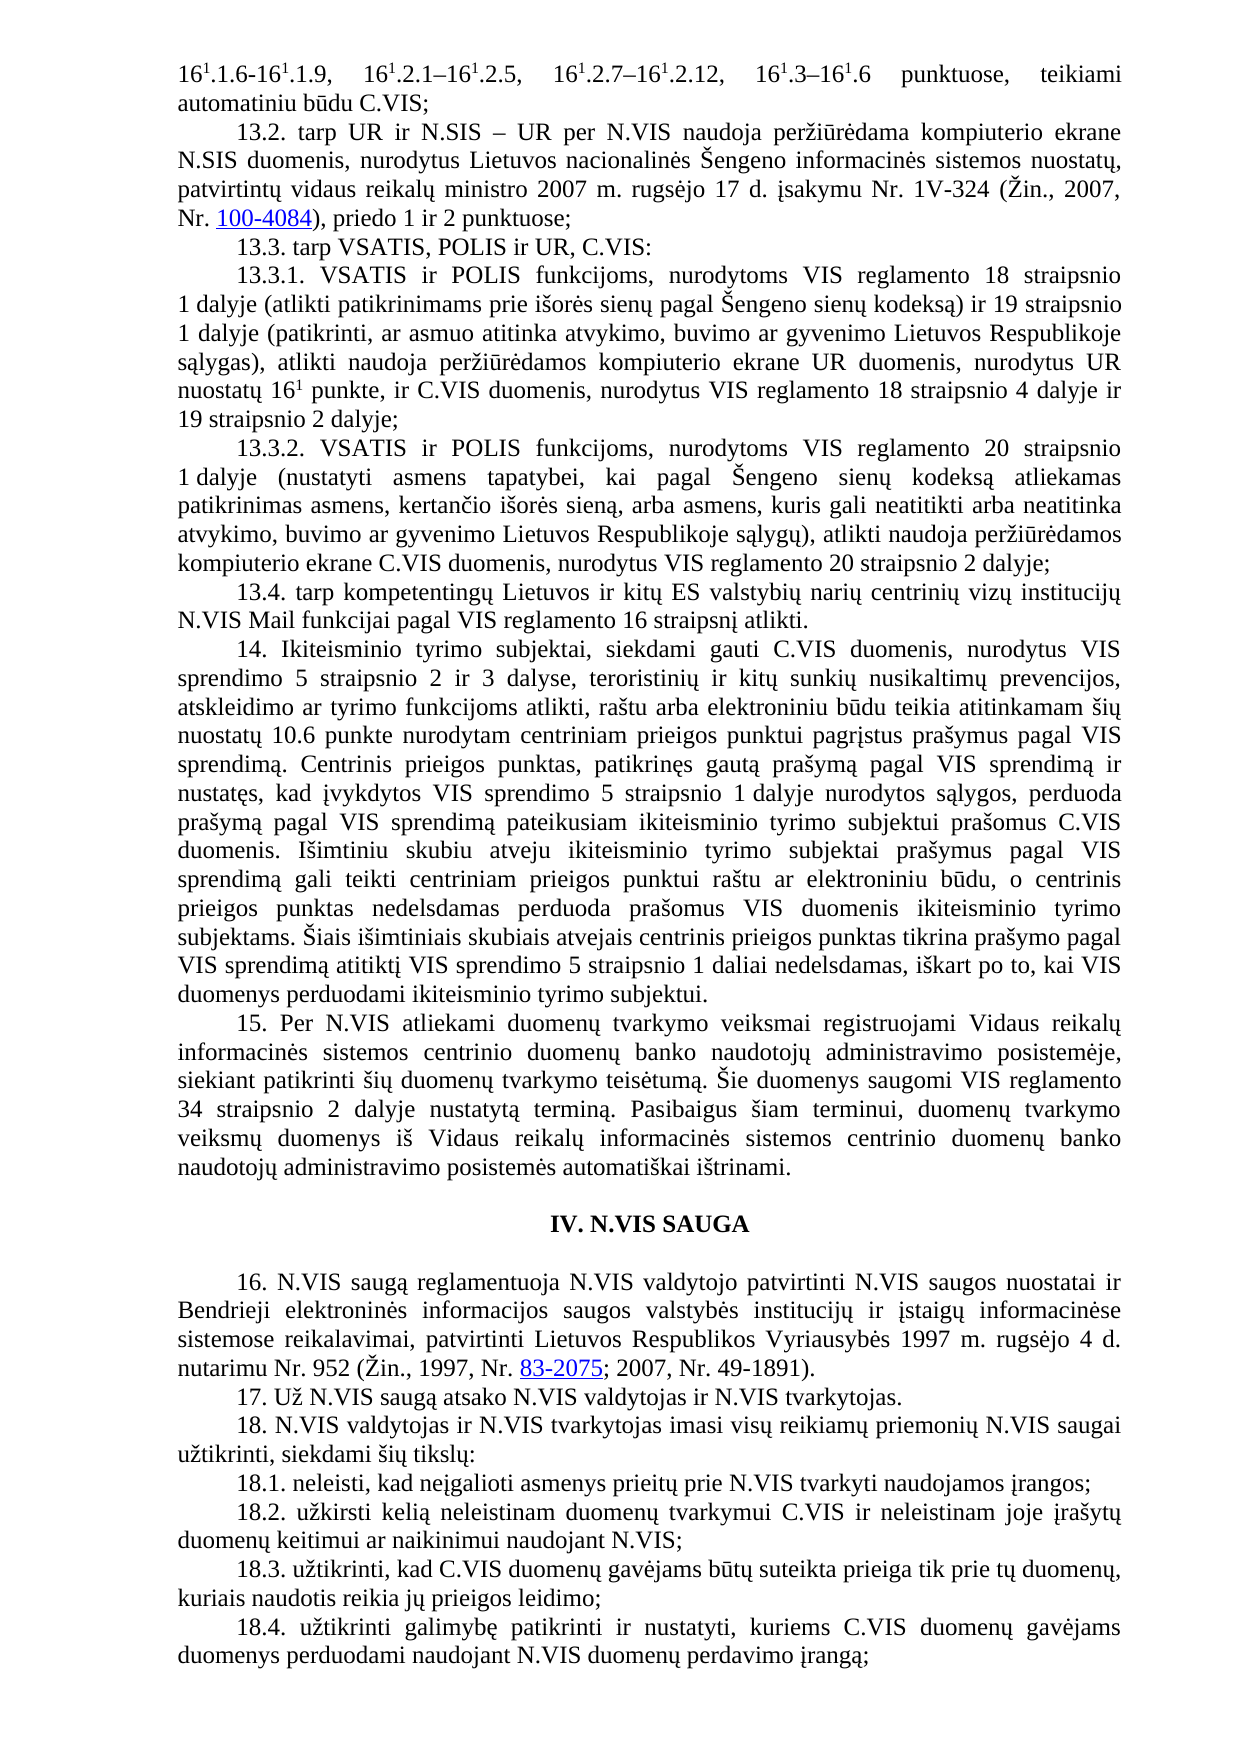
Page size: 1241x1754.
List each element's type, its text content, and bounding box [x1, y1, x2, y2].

text 14. Ikiteisminio tyrimo subjektai, siekdami gauti C.VIS duomenis, nurodytus VIS sprendimo 5 straipsnio 2 ir 3 dalyse, teroristinių ir kitų sunkių nusikaltimų prevencijos, atskleidimo ar tyrimo funkcijoms atlikti, raštu arba elektroniniu būdu teikia atitinkamam šių nuostatų 10.6 punkte nurodytam centriniam prieigos punktui pagrįstus prašymus pagal VIS sprendimą. Centrinis prieigos punktas, patikrinęs gautą prašymą pagal VIS sprendimą ir nustatęs, kad įvykdytos VIS sprendimo 5 straipsnio 1 dalyje nurodytos sąlygos, perduoda prašymą pagal VIS sprendimą pateikusiam ikiteisminio tyrimo subjektui prašomus C.VIS duomenis. Išimtiniu skubiu atveju ikiteisminio tyrimo subjektai prašymus pagal VIS sprendimą gali teikti centriniam prieigos punktui raštu ar elektroniniu būdu, o centrinis prieigos punktas nedelsdamas perduoda prašomus VIS duomenis ikiteisminio tyrimo subjektams. Šiais išimtiniais skubiais atvejais centrinis prieigos punktas tikrina prašymo pagal VIS sprendimą atitiktį VIS sprendimo 5 straipsnio 1 daliai nedelsdamas, iškart po to, kai VIS duomenys perduodami ikiteisminio tyrimo subjektui. [177, 634, 1122, 1008]
text 13.4. tarp kompetentingų Lietuvos ir kitų ES valstybių narių centrinių vizų institucijų N.VIS Mail funkcijai pagal VIS reglamento 16 straipsnį atlikti. [177, 577, 1122, 634]
text 18.4. užtikrinti galimybę patikrinti ir nustatyti, kuriems C.VIS duomenų gavėjams duomenys perduodami naudojant N.VIS duomenų perdavimo įrangą; [177, 1612, 1122, 1669]
text 15. Per N.VIS atliekami duomenų tvarkymo veiksmai registruojami Vidaus reikalų informacinės sistemos centrinio duomenų banko naudotojų administravimo posistemėje, siekiant patikrinti šių duomenų tvarkymo teisėtumą. Šie duomenys saugomi VIS reglamento 34 straipsnio 2 dalyje nustatytą terminą. Pasibaigus šiam terminui, duomenų tvarkymo veiksmų duomenys iš Vidaus reikalų informacinės sistemos centrinio duomenų banko naudotojų administravimo posistemės automatiškai ištrinami. [177, 1008, 1122, 1180]
text IV. N.VIS SAUGA [177, 1209, 1122, 1238]
text 18.2. užkirsti kelią neleistinam duomenų tvarkymui C.VIS ir neleistinam joje įrašytų duomenų keitimui ar naikinimui naudojant N.VIS; [177, 1497, 1122, 1554]
text 16. N.VIS saugą reglamentuoja N.VIS valdytojo patvirtinti N.VIS saugos nuostatai ir Bendrieji elektroninės informacijos saugos valstybės institucijų ir įstaigų informacinėse sistemose reikalavimai, patvirtinti Lietuvos Respublikos Vyriausybės 1997 m. rugsėjo 4 d. nutarimu Nr. 952 (Žin., 1997, Nr. 83-2075; 2007, Nr. 49-1891). [177, 1267, 1122, 1382]
text 17. Už N.VIS saugą atsako N.VIS valdytojas ir N.VIS tvarkytojas. [177, 1382, 1122, 1410]
text 18.1. neleisti, kad neįgalioti asmenys prieitų prie N.VIS tvarkyti naudojamos įrangos; [177, 1468, 1122, 1497]
text 161.1.6-161.1.9, 161.2.1–161.2.5, 161.2.7–161.2.12, 161.3–161.6 punktuose, teikiami automatiniu būdu C.VIS; [177, 59, 1122, 117]
text 13.3.1. VSATIS ir POLIS funkcijoms, nurodytoms VIS reglamento 18 straipsnio 1 dalyje (atlikti patikrinimams prie išorės sienų pagal Šengeno sienų kodeksą) ir 19 straipsnio 1 dalyje (patikrinti, ar asmuo atitinka atvykimo, buvimo ar gyvenimo Lietuvos Respublikoje sąlygas), atlikti naudoja peržiūrėdamos kompiuterio ekrane UR duomenis, nurodytus UR nuostatų 161 punkte, ir C.VIS duomenis, nurodytus VIS reglamento 18 straipsnio 4 dalyje ir 19 straipsnio 2 dalyje; [177, 260, 1122, 433]
text 18.3. užtikrinti, kad C.VIS duomenų gavėjams būtų suteikta prieiga tik prie tų duomenų, kuriais naudotis reikia jų prieigos leidimo; [177, 1554, 1122, 1612]
text 13.3.2. VSATIS ir POLIS funkcijoms, nurodytoms VIS reglamento 20 straipsnio 1 dalyje (nustatyti asmens tapatybei, kai pagal Šengeno sienų kodeksą atliekamas patikrinimas asmens, kertančio išorės sieną, arba asmens, kuris gali neatitikti arba neatitinka atvykimo, buvimo ar gyvenimo Lietuvos Respublikoje sąlygų), atlikti naudoja peržiūrėdamos kompiuterio ekrane C.VIS duomenis, nurodytus VIS reglamento 20 straipsnio 2 dalyje; [177, 433, 1122, 577]
text 18. N.VIS valdytojas ir N.VIS tvarkytojas imasi visų reikiamų priemonių N.VIS saugai užtikrinti, siekdami šių tikslų: [177, 1410, 1122, 1468]
text 13.2. tarp UR ir N.SIS – UR per N.VIS naudoja peržiūrėdama kompiuterio ekrane N.SIS duomenis, nurodytus Lietuvos nacionalinės Šengeno informacinės sistemos nuostatų, patvirtintų vidaus reikalų ministro 2007 m. rugsėjo 17 d. įsakymu Nr. 1V-324 (Žin., 2007, Nr. 100-4084), priedo 1 ir 2 punktuose; [177, 117, 1122, 232]
text 13.3. tarp VSATIS, POLIS ir UR, C.VIS: [177, 232, 1122, 260]
